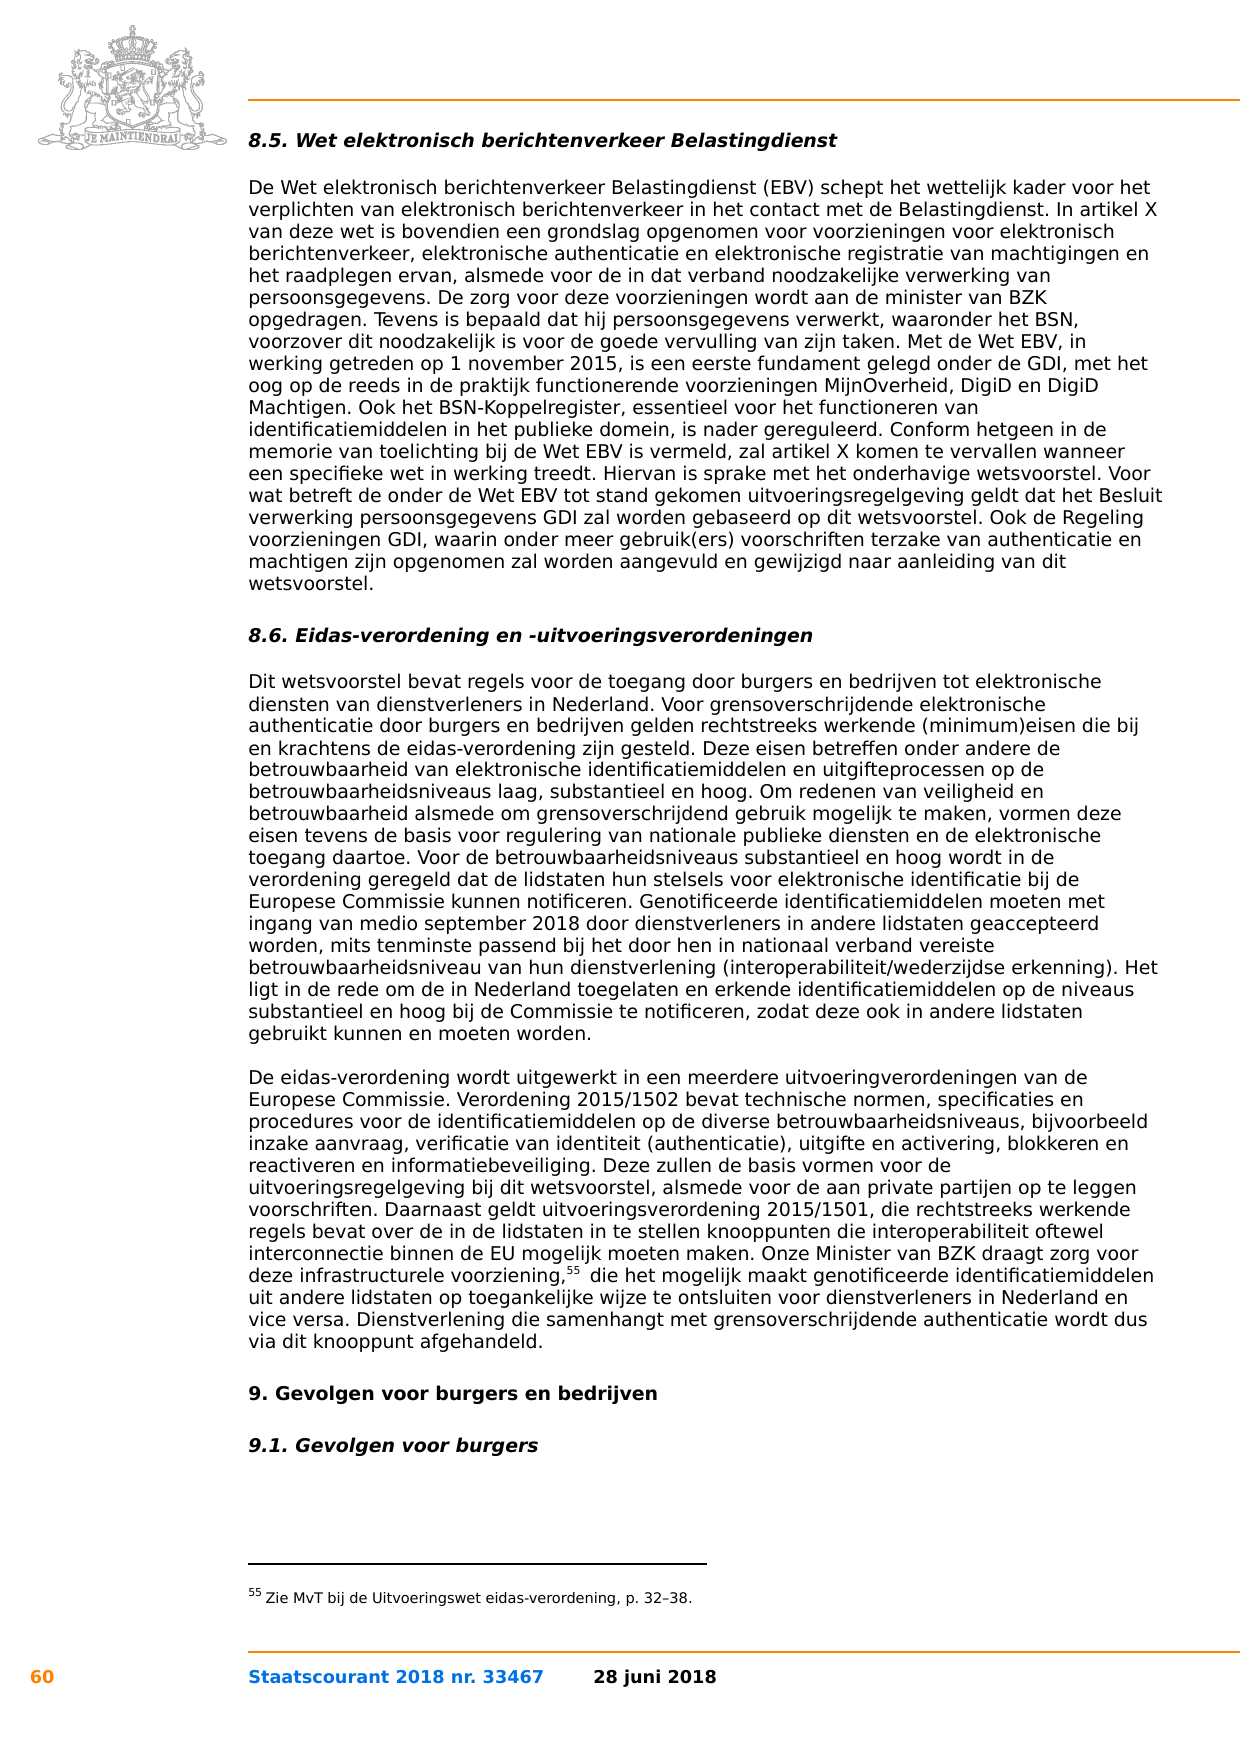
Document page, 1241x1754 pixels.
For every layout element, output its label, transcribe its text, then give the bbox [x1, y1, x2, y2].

subtitle 9. Gevolgen voor burgers en bedrijven [248, 1383, 1163, 1405]
subtitle 8.5. Wet elektronisch berichtenverkeer Belastingdienst [248, 130, 1163, 152]
text Zie MvT bij de Uitvoeringswet eidas-verordening, p. 32–38. [248, 1586, 1163, 1608]
text Dit wetsvoorstel bevat regels voor de toegang door burgers en bedrijven tot elektronische diensten van dienstverleners in Nederland. Voor grensoverschrijdende elektronische authenticatie door burgers en bedrijven gelden rechtstreeks werkende (minimum)eisen die bij en krachtens de eidas-verordening zijn gesteld. Deze eisen betreffen onder andere de betrouwbaarheid van elektronische identificatiemiddelen en uitgifteprocessen op de betrouwbaarheidsniveaus laag, substantieel en hoog. Om redenen van veiligheid en betrouwbaarheid alsmede om grensoverschrijdend gebruik mogelijk te maken, vormen deze eisen tevens de basis voor regulering van nationale publieke diensten en de elektronische toegang daartoe. Voor de betrouwbaarheidsniveaus substantieel en hoog wordt in de verordening geregeld dat de lidstaten hun stelsels voor elektronische identificatie bij de Europese Commissie kunnen notificeren. Genotificeerde identificatiemiddelen moeten met ingang van medio september 2018 door dienstverleners in andere lidstaten geaccepteerd worden, mits tenminste passend bij het door hen in nationaal verband vereiste betrouwbaarheidsniveau van hun dienstverlening (interoperabiliteit/wederzijdse erkenning). Het ligt in de rede om de in Nederland toegelaten en erkende identificatiemiddelen op de niveaus substantieel en hoog bij de Commissie te notificeren, zodat deze ook in andere lidstaten gebruikt kunnen en moeten worden. [248, 671, 1163, 1045]
subtitle 9.1. Gevolgen voor burgers [248, 1435, 1163, 1457]
text De eidas-verordening wordt uitgewerkt in een meerdere uitvoeringverordeningen van de Europese Commissie. Verordening 2015/1502 bevat technische normen, specificaties en procedures voor de identificatiemiddelen op de diverse betrouwbaarheidsniveaus, bijvoorbeeld inzake aanvraag, verificatie van identiteit (authenticatie), uitgifte en activering, blokkeren en reactiveren en informatiebeveiliging. Deze zullen de basis vormen voor de uitvoeringsregelgeving bij dit wetsvoorstel, alsmede voor de aan private partijen op te leggen voorschriften. Daarnaast geldt uitvoeringsverordening 2015/1501, die rechtstreeks werkende regels bevat over de in de lidstaten in te stellen knooppunten die interoperabiliteit oftewel interconnectie binnen de EU mogelijk moeten maken. Onze Minister van BZK draagt zorg voor deze infrastructurele voorziening, die het mogelijk maakt genotificeerde identificatiemiddelen uit andere lidstaten op toegankelijke wijze te ontsluiten voor dienstverleners in Nederland en vice versa. Dienstverlening die samenhangt met grensoverschrijdende authenticatie wordt dus via dit knooppunt afgehandeld. [248, 1067, 1163, 1353]
subtitle 8.6. Eidas-verordening en -uitvoeringsverordeningen [248, 624, 1163, 646]
text De Wet elektronisch berichtenverkeer Belastingdienst (EBV) schept het wettelijk kader voor het verplichten van elektronisch berichtenverkeer in het contact met de Belastingdienst. In artikel X van deze wet is bovendien een grondslag opgenomen voor voorzieningen voor elektronisch berichtenverkeer, elektronische authenticatie en elektronische registratie van machtigingen en het raadplegen ervan, alsmede voor de in dat verband noodzakelijke verwerking van persoonsgegevens. De zorg voor deze voorzieningen wordt aan de minister van BZK opgedragen. Tevens is bepaald dat hij persoonsgegevens verwerkt, waaronder het BSN, voorzover dit noodzakelijk is voor de goede vervulling van zijn taken. Met de Wet EBV, in werking getreden op 1 november 2015, is een eerste fundament gelegd onder de GDI, met het oog op de reeds in de praktijk functionerende voorzieningen MijnOverheid, DigiD en DigiD Machtigen. Ook het BSN-Koppelregister, essentieel voor het functioneren van identificatiemiddelen in het publieke domein, is nader gereguleerd. Conform hetgeen in de memorie van toelichting bij de Wet EBV is vermeld, zal artikel X komen te vervallen wanneer een specifieke wet in werking treedt. Hiervan is sprake met het onderhavige wetsvoorstel. Voor wat betreft de onder de Wet EBV tot stand gekomen uitvoeringsregelgeving geldt dat het Besluit verwerking persoonsgegevens GDI zal worden gebaseerd op dit wetsvoorstel. Ook de Regeling voorzieningen GDI, waarin onder meer gebruik(ers) voorschriften terzake van authenticatie en machtigen zijn opgenomen zal worden aangevuld en gewijzigd naar aanleiding van dit wetsvoorstel. [248, 177, 1163, 594]
picture [38, 25, 227, 150]
